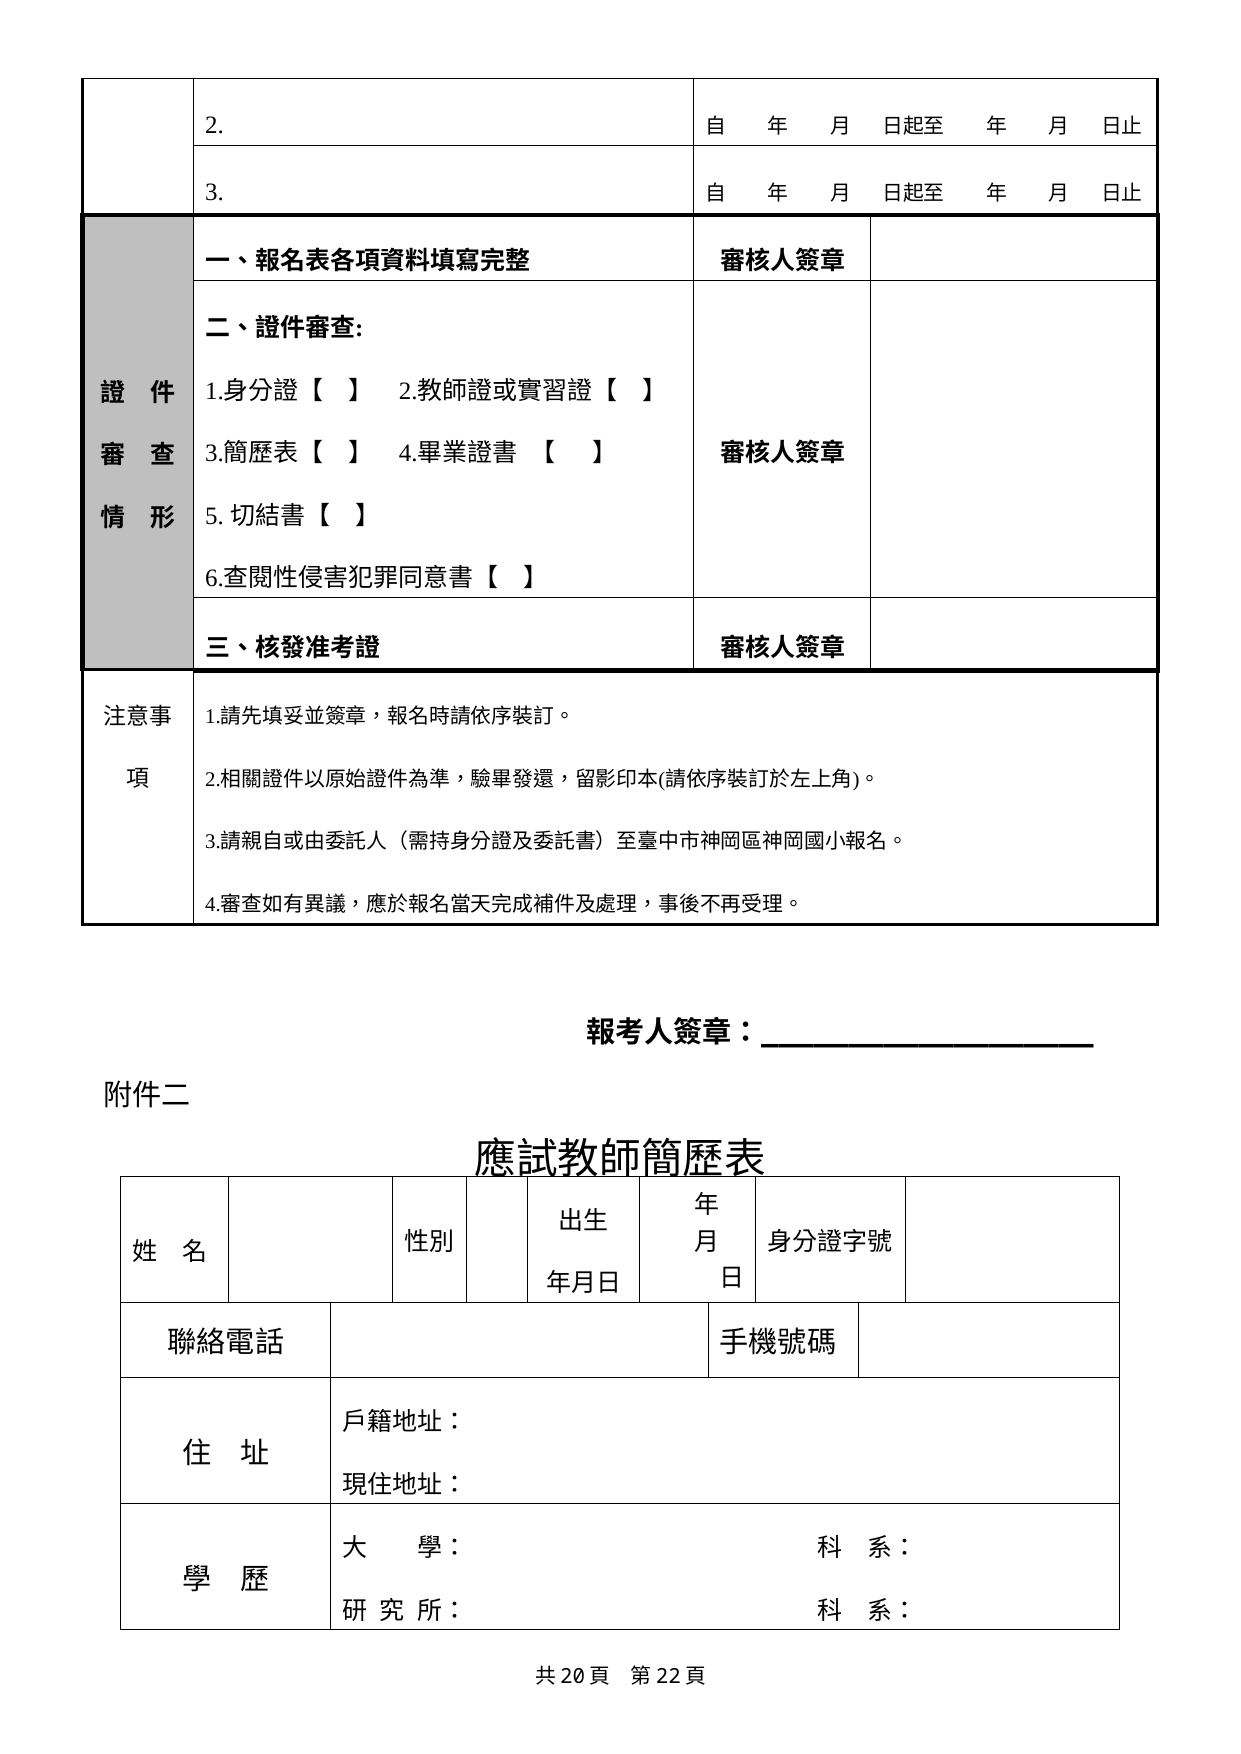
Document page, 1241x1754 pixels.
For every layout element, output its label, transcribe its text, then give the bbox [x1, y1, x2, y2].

table_header [229, 1177, 392, 1302]
table_cell 自 年 月 日起至 年 月 日止 [694, 79, 1156, 145]
table_cell 三、核發准考證 [194, 598, 693, 668]
text 應試教師簡歷表 [89, 1113, 1152, 1176]
table_header 性別 [393, 1177, 466, 1302]
table_cell [871, 281, 1156, 597]
table_cell [871, 598, 1156, 668]
table_cell 2. [194, 79, 693, 145]
table_cell 一、報名表各項資料填寫完整 [194, 217, 693, 279]
table_cell 審核人簽章 [694, 217, 870, 279]
table_cell 審核人簽章 [694, 598, 870, 668]
table_header [467, 1177, 527, 1302]
table_cell [331, 1303, 708, 1377]
table_cell 1.請先填妥並簽章，報名時請依序裝訂。 2.相關證件以原始證件為準，驗畢發還，留影印本(請依序裝訂於左上角)。 3.請親自或由委託人（需持身分證及委託書）至臺中市神岡區神岡國小報名。 4.審查如有異議，應於報名當天完成補件及處理，事後不再受理。 [194, 673, 1156, 923]
table_cell 證 件 審 查 情 形 [85, 217, 193, 668]
table_cell 自 年 月 日起至 年 月 日止 [694, 146, 1156, 212]
table_cell [871, 217, 1156, 279]
table_cell 戶籍地址： 現住地址： [331, 1378, 1119, 1503]
table_cell [859, 1303, 1119, 1377]
table_cell 二、證件審查: 1.身分證【 】 2.教師證或實習證【 】 3.簡歷表【 】 4.畢業證書 【 】 5. 切結書【 】 6.查閱性侵害犯罪同意書【 】 [194, 281, 693, 597]
table_cell 3. [194, 146, 693, 212]
table_header 身分證字號 [756, 1177, 905, 1302]
table_cell 審核人簽章 [694, 281, 870, 597]
table_header 出生 年月日 [528, 1177, 639, 1302]
table_cell 手機號碼 [709, 1303, 858, 1377]
table_header [906, 1177, 1119, 1302]
table_cell 住 址 [121, 1378, 330, 1503]
table_cell 注意事項 [84, 671, 193, 923]
table_cell 聯絡電話 [121, 1303, 330, 1377]
table_cell 學 歷 [121, 1504, 330, 1629]
text 附件二 [89, 1051, 1152, 1113]
text 報考人簽章：___________________ [89, 988, 1093, 1051]
table_header 年 月 日 [640, 1177, 755, 1302]
table_header 姓 名 [121, 1177, 228, 1302]
table_cell 大 學： 科 系： 研 究 所： 科 系： [331, 1504, 1119, 1629]
table_cell [84, 79, 193, 212]
